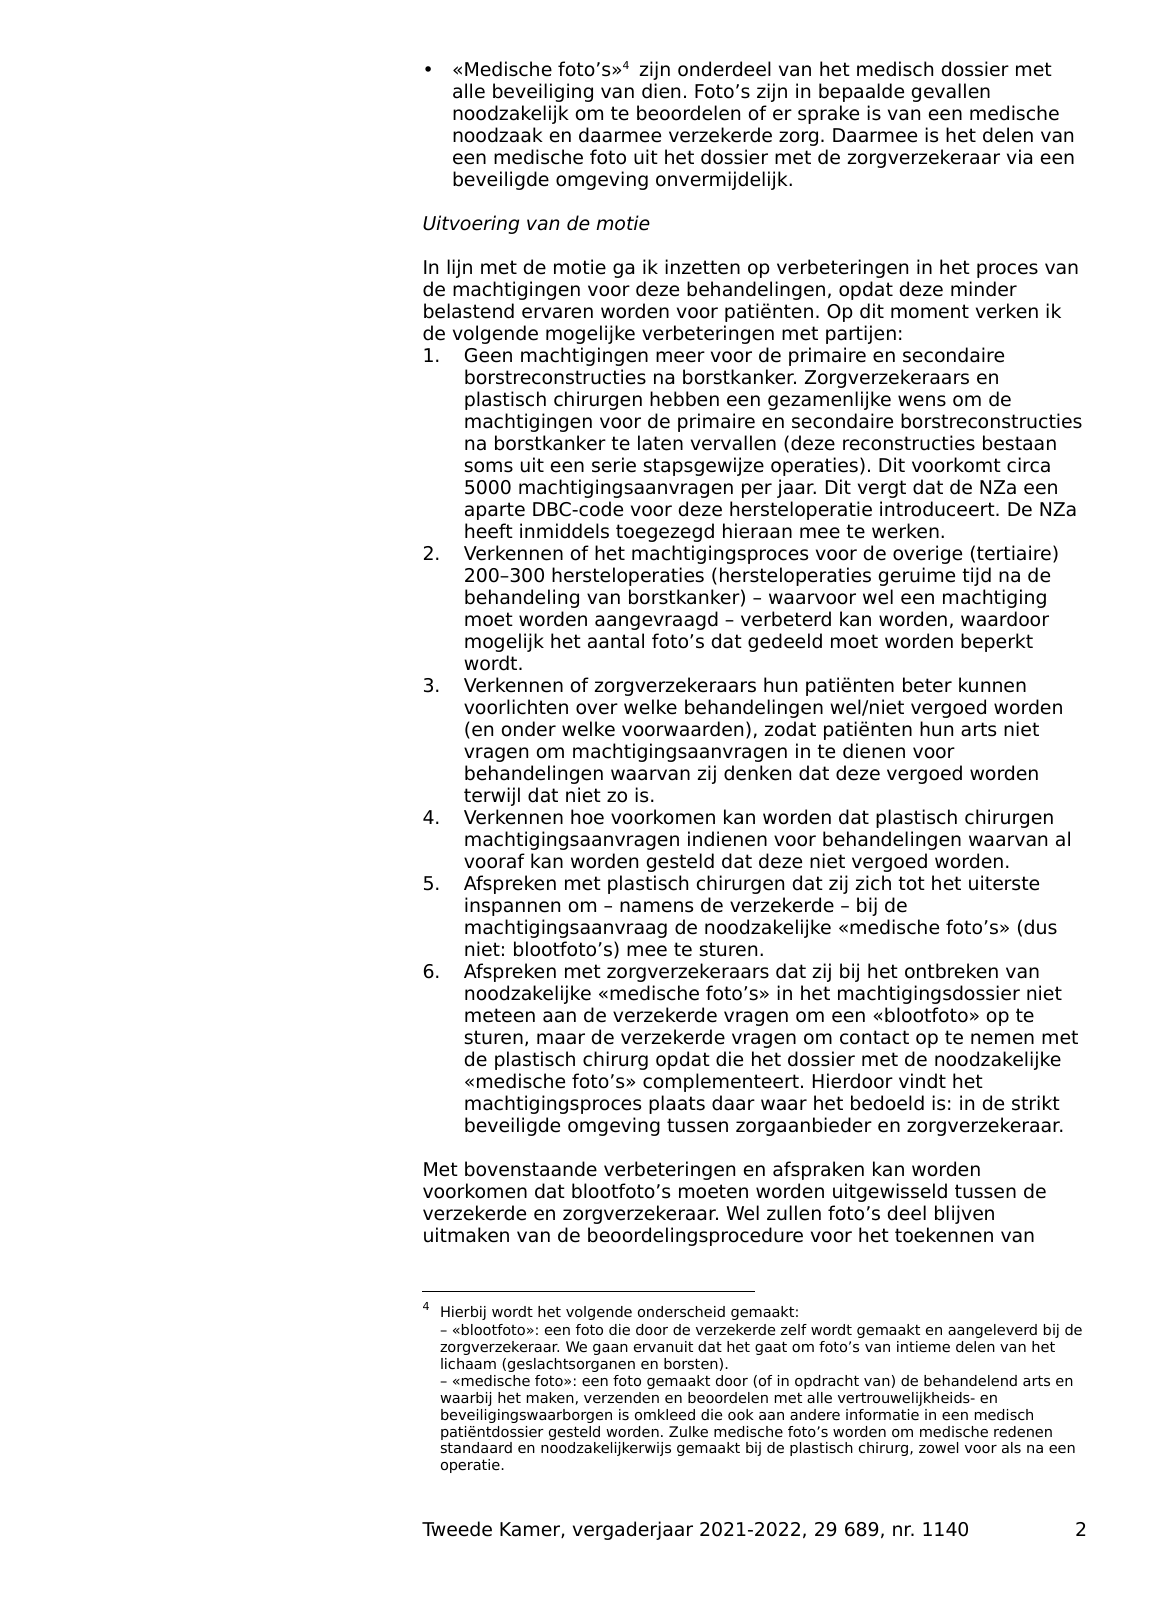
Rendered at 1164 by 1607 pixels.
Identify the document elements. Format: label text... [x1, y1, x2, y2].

text Hierbij wordt het volgende onderscheid gemaakt: [422, 1300, 1087, 1322]
text In lijn met de motie ga ik inzetten op verbeteringen in het proces van de machtigingen voor deze behandelingen, opdat deze minder belastend ervaren worden voor patiënten. Op dit moment verken ik de volgende mogelijke verbeteringen met partijen: [422, 257, 1087, 345]
subtitle Uitvoering van de motie [422, 213, 1087, 235]
text 3. Verkennen of zorgverzekeraars hun patiënten beter kunnen voorlichten over welke behandelingen wel/niet vergoed worden (en onder welke voorwaarden), zodat patiënten hun arts niet vragen om machtigingsaanvragen in te dienen voor behandelingen waarvan zij denken dat deze vergoed worden terwijl dat niet zo is. [422, 675, 1087, 807]
text – «medische foto»: een foto gemaakt door (of in opdracht van) de behandelend arts en waarbij het maken, verzenden en beoordelen met alle vertrouwelijkheids- en beveiligingswaarborgen is omkleed die ook aan andere informatie in een medisch patiëntdossier gesteld worden. Zulke medische foto’s worden om medische redenen standaard en noodzakelijkerwijs gemaakt bij de plastisch chirurg, zowel voor als na een operatie. [440, 1373, 1087, 1474]
text 4. Verkennen hoe voorkomen kan worden dat plastisch chirurgen machtigingsaanvragen indienen voor behandelingen waarvan al vooraf kan worden gesteld dat deze niet vergoed worden. [422, 807, 1087, 873]
text 2. Verkennen of het machtigingsproces voor de overige (tertiaire) 200–300 hersteloperaties (hersteloperaties geruime tijd na de behandeling van borstkanker) – waarvoor wel een machtiging moet worden aangevraagd – verbeterd kan worden, waardoor mogelijk het aantal foto’s dat gedeeld moet worden beperkt wordt. [422, 543, 1087, 675]
text 1. Geen machtigingen meer voor de primaire en secondaire borstreconstructies na borstkanker. Zorgverzekeraars en plastisch chirurgen hebben een gezamenlijke wens om de machtigingen voor de primaire en secondaire borstreconstructies na borstkanker te laten vervallen (deze reconstructies bestaan soms uit een serie stapsgewijze operaties). Dit voorkomt circa 5000 machtigingsaanvragen per jaar. Dit vergt dat de NZa een aparte DBC-code voor deze hersteloperatie introduceert. De NZa heeft inmiddels toegezegd hieraan mee te werken. [422, 345, 1087, 543]
text 6. Afspreken met zorgverzekeraars dat zij bij het ontbreken van noodzakelijke «medische foto’s» in het machtigingsdossier niet meteen aan de verzekerde vragen om een «blootfoto» op te sturen, maar de verzekerde vragen om contact op te nemen met de plastisch chirurg opdat die het dossier met de noodzakelijke «medische foto’s» complementeert. Hierdoor vindt het machtigingsproces plaats daar waar het bedoeld is: in de strikt beveiligde omgeving tussen zorgaanbieder en zorgverzekeraar. [422, 961, 1087, 1136]
text • «Medische foto’s» zijn onderdeel van het medisch dossier met alle beveiliging van dien. Foto’s zijn in bepaalde gevallen noodzakelijk om te beoordelen of er sprake is van een medische noodzaak en daarmee verzekerde zorg. Daarmee is het delen van een medische foto uit het dossier met de zorgverzekeraar via een beveiligde omgeving onvermijdelijk. [422, 59, 1087, 191]
text 5. Afspreken met plastisch chirurgen dat zij zich tot het uiterste inspannen om – namens de verzekerde – bij de machtigingsaanvraag de noodzakelijke «medische foto’s» (dus niet: blootfoto’s) mee te sturen. [422, 873, 1087, 961]
text Met bovenstaande verbeteringen en afspraken kan worden voorkomen dat blootfoto’s moeten worden uitgewisseld tussen de verzekerde en zorgverzekeraar. Wel zullen foto’s deel blijven uitmaken van de beoordelingsprocedure voor het toekennen van [422, 1159, 1087, 1247]
text – «blootfoto»: een foto die door de verzekerde zelf wordt gemaakt en aangeleverd bij de zorgverzekeraar. We gaan ervanuit dat het gaat om foto’s van intieme delen van het lichaam (geslachtsorganen en borsten). [440, 1322, 1087, 1373]
